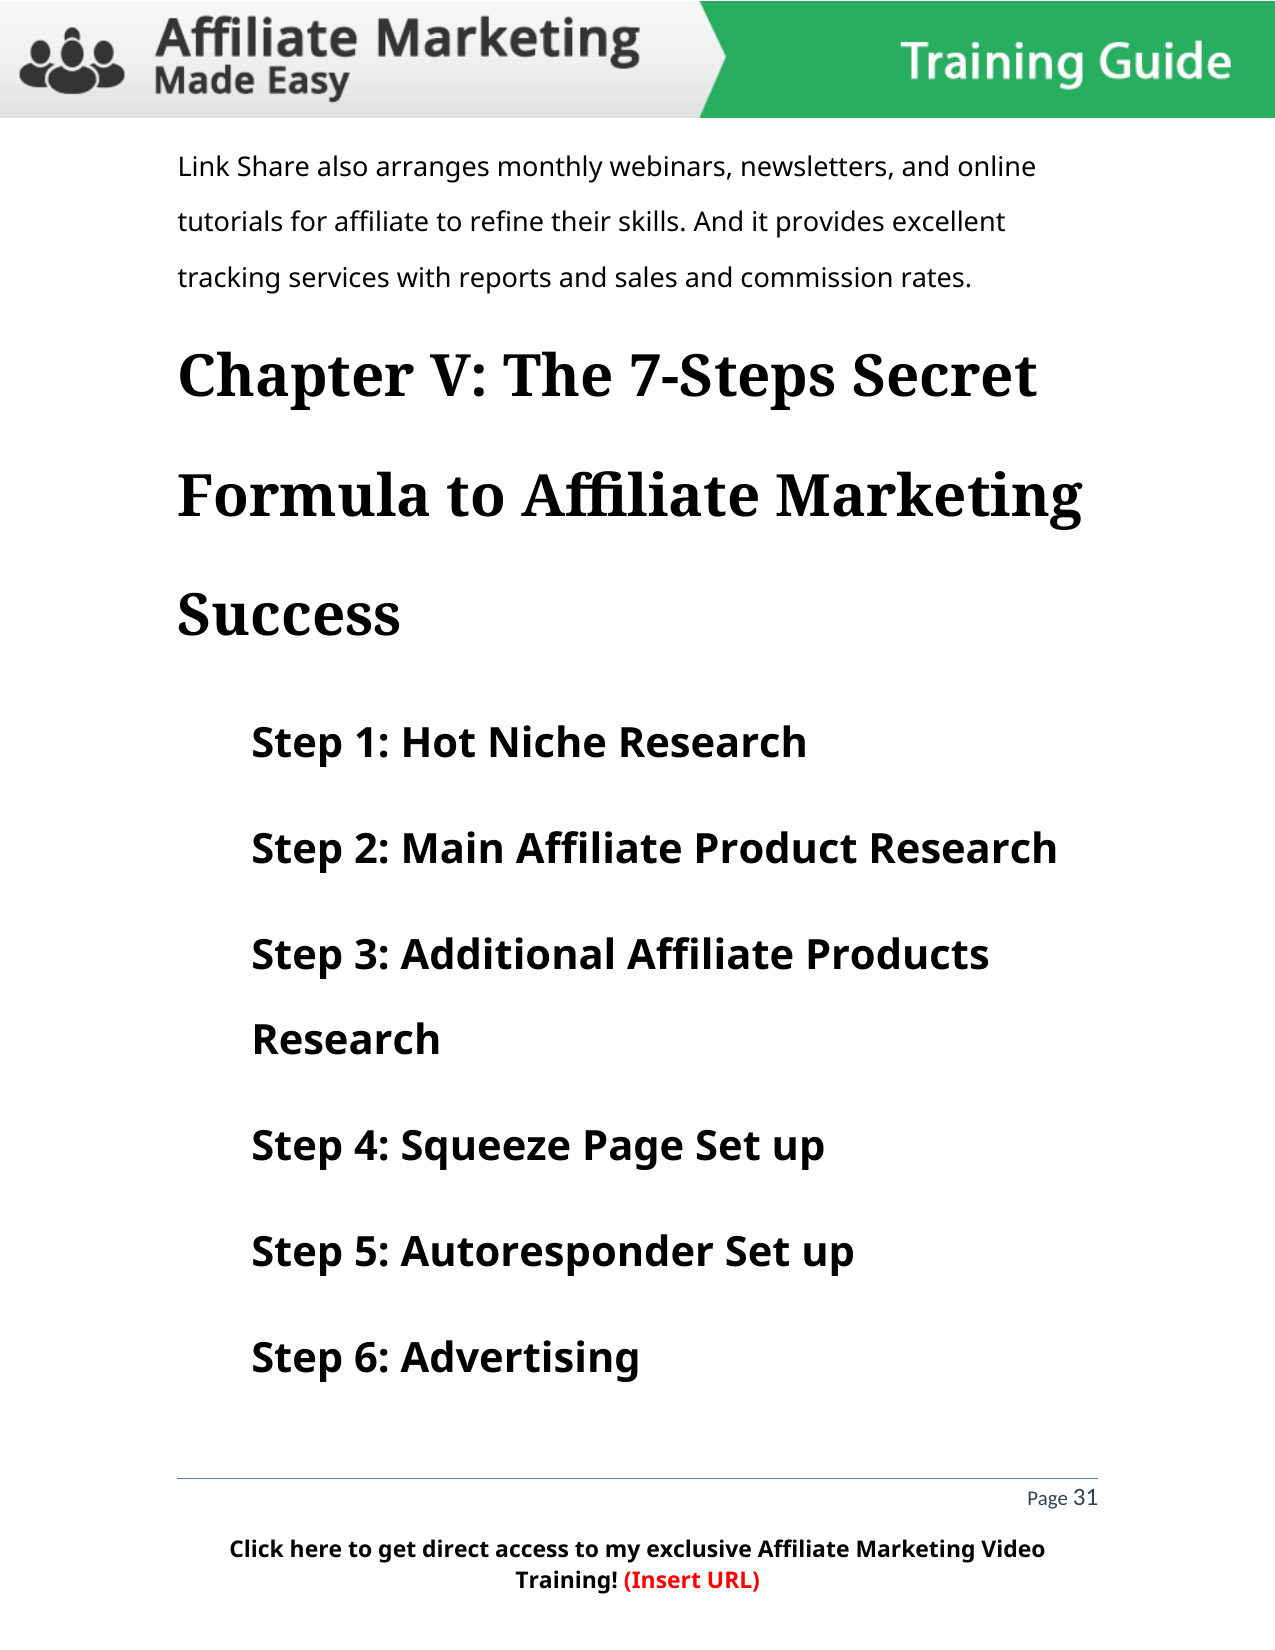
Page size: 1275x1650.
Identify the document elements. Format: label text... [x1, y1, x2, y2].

text Step 4: Squeeze Page Set up [251, 1116, 1098, 1172]
text Step 6: Advertising [251, 1327, 1098, 1384]
text Step 2: Main Affiliate Product Research [251, 819, 1098, 875]
text Chapter V: The 7-Steps Secret Formula to Affiliate Marketing Success [177, 334, 1098, 652]
text Step 3: Additional Affiliate Products Research [251, 924, 1098, 1066]
text Step 1: Hot Niche Research [251, 713, 1098, 769]
text Link Share also arranges monthly webinars, newsletters, and online tutorials for affiliate to refine their skills. And it provides excellent tracking services with reports and sales and commission rates. [177, 148, 1098, 295]
text Step 5: Autoresponder Set up [251, 1222, 1098, 1278]
